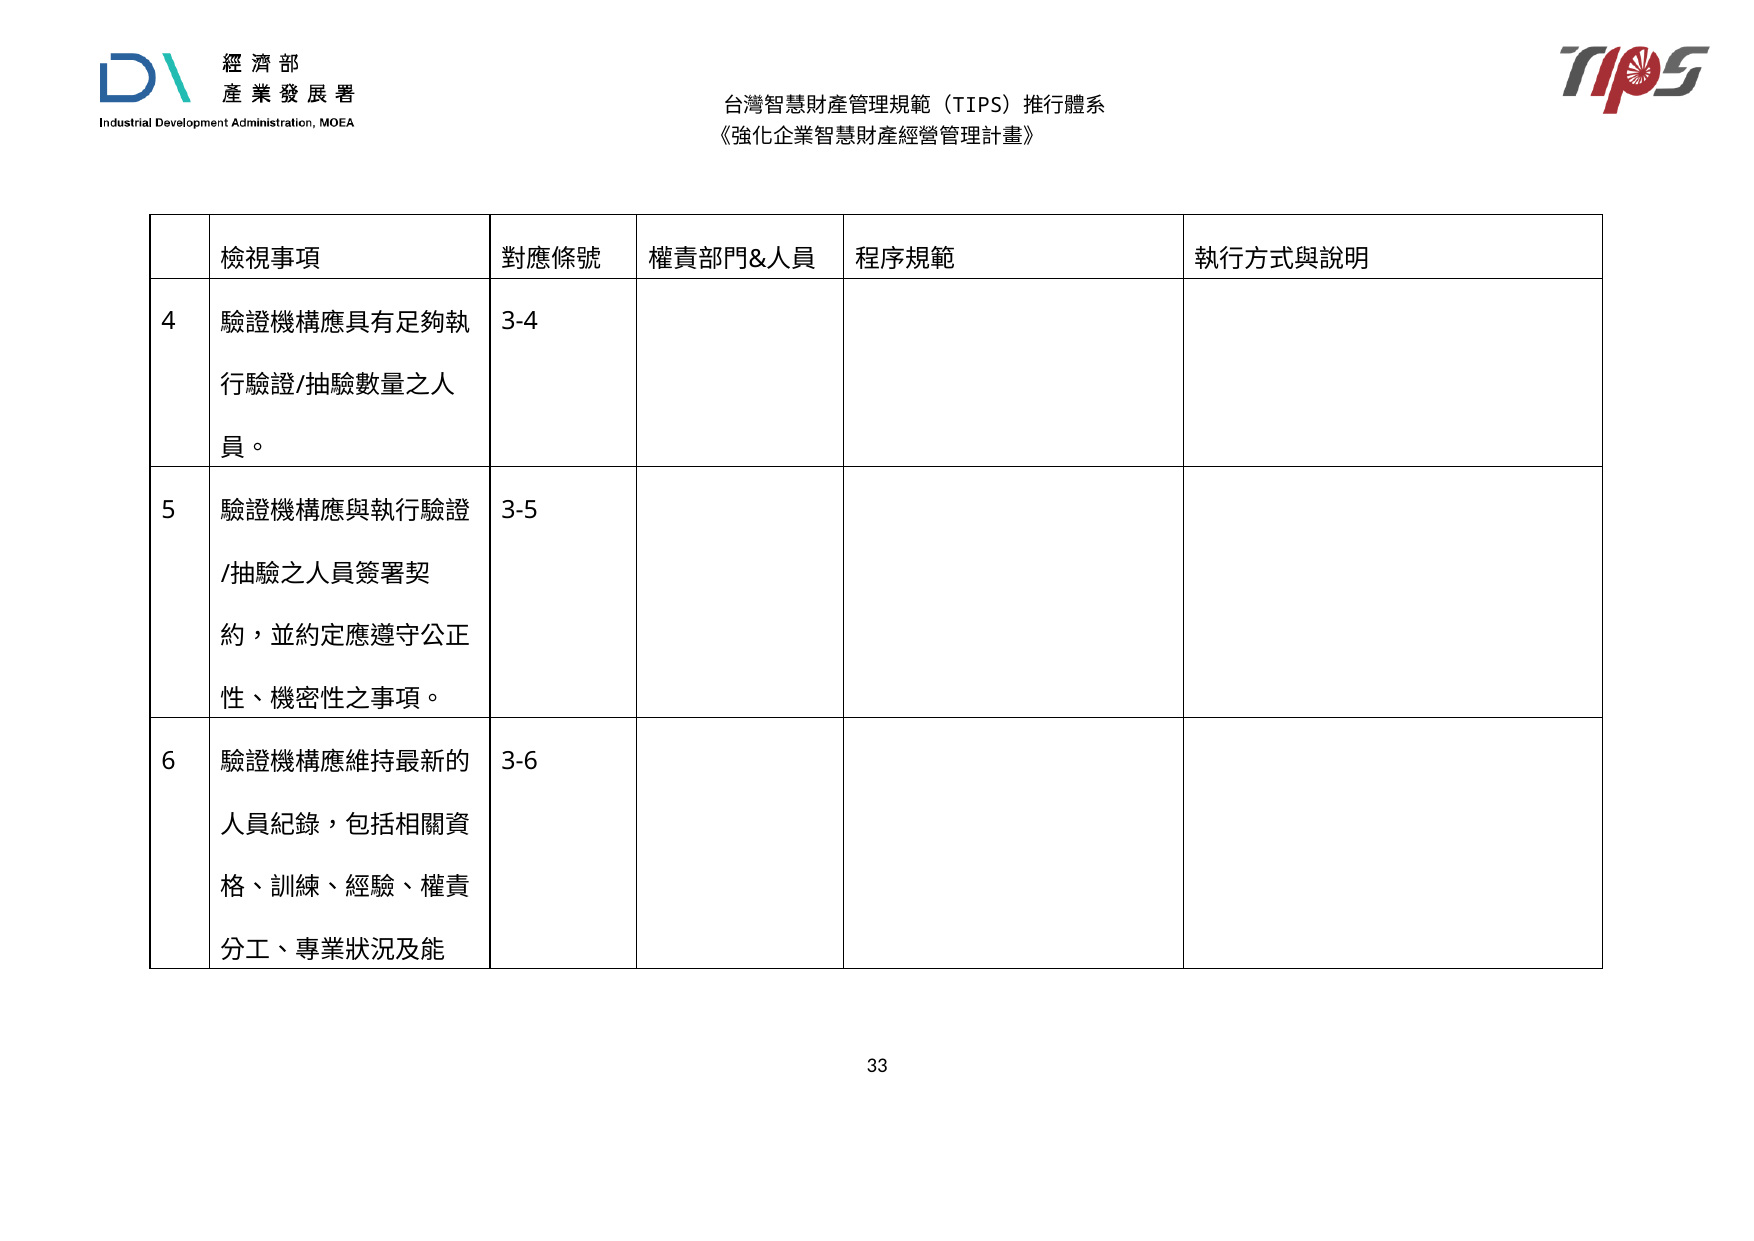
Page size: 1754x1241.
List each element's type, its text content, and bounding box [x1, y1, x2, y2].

table_cell [1184, 467, 1602, 717]
table_header 權責部門&人員 [637, 215, 843, 277]
table_header 對應條號 [491, 215, 636, 277]
table_cell 驗證機構應維持最新的人員紀錄，包括相關資格、訓練、經驗、權責分工、專業狀況及能 [210, 718, 489, 968]
table_cell 6 [151, 718, 209, 968]
table_cell [637, 467, 843, 717]
table_cell [1184, 279, 1602, 466]
table_cell 驗證機構應與執行驗證/抽驗之人員簽署契約，並約定應遵守公正性、機密性之事項。 [210, 467, 489, 717]
table_cell [637, 279, 843, 466]
table_header 檢視事項 [210, 215, 489, 277]
table_cell 5 [151, 467, 209, 717]
table_cell 3-6 [491, 718, 636, 968]
table_cell 3-4 [491, 279, 636, 466]
table_cell [1184, 718, 1602, 968]
table_cell 4 [151, 279, 209, 466]
table_header 程序規範 [844, 215, 1183, 277]
table_cell [844, 718, 1183, 968]
table_cell 驗證機構應具有足夠執行驗證/抽驗數量之人員。 [210, 279, 489, 466]
table_header [151, 215, 209, 277]
table_cell [844, 467, 1183, 717]
table_cell [637, 718, 843, 968]
table_cell [844, 279, 1183, 466]
table_header 執行方式與說明 [1184, 215, 1602, 277]
table_cell 3-5 [491, 467, 636, 717]
